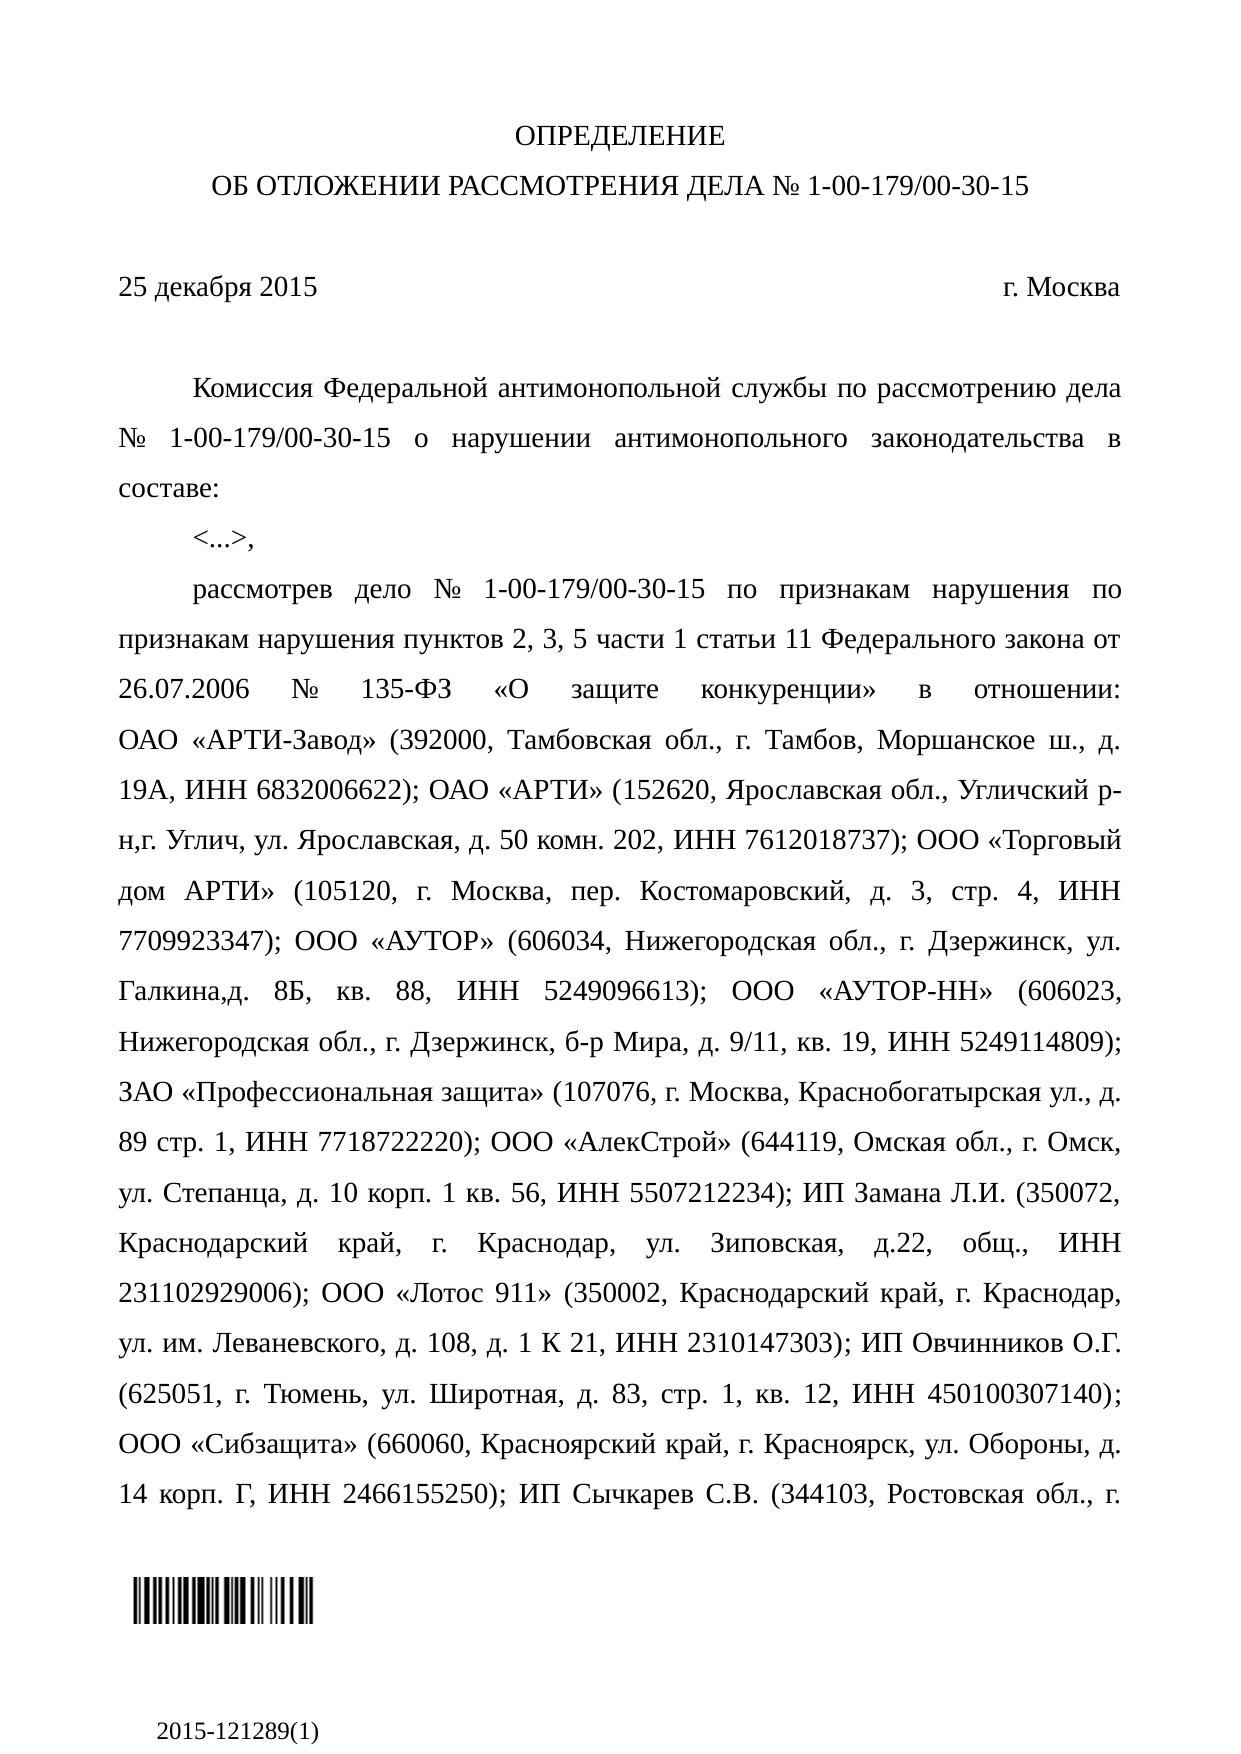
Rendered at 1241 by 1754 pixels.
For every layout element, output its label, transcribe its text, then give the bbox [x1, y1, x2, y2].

text <...>, [118, 521, 1122, 554]
text ОБ ОТЛОЖЕНИИ РАССМОТРЕНИЯ ДЕЛА № 1-00-179/00-30-15 [118, 168, 1122, 202]
picture [118, 1577, 331, 1624]
text ОПРЕДЕЛЕНИЕ [118, 118, 1122, 152]
text Комиссия Федеральной антимонопольной службы по рассмотрению дела № 1-00-179/00-30-15 о нарушении антимонопольного законодательства в составе: [118, 370, 1122, 504]
text 25 декабря 2015 г. Москва [118, 269, 1122, 303]
text рассмотрев дело № 1-00-179/00-30-15 по признакам нарушения по признакам нарушения пунктов 2, 3, 5 части 1 статьи 11 Федерального закона от 26.07.2006 № 135-ФЗ «О защите конкуренции» в отношении: ОАО «АРТИ-Завод» (392000, Тамбовская обл., г. Тамбов, Моршанское ш., д. 19А, ИНН 6832006622); ОАО «АРТИ» (152620, Ярославская обл., Угличский р-н,г. Углич, ул. Ярославская, д. 50 комн. 202, ИНН 7612018737); ООО «Торговый дом АРТИ» (105120, г. Москва, пер. Костомаровский, д. 3, стр. 4, ИНН 7709923347); ООО «АУТОР» (606034, Нижегородская обл., г. Дзержинск, ул. Галкина,д. 8Б, кв. 88, ИНН 5249096613); ООО «АУТОР-НН» (606023, Нижегородская обл., г. Дзержинск, б-р Мира, д. 9/11, кв. 19, ИНН 5249114809); ЗАО «Профессиональная защита» (107076, г. Москва, Краснобогатырская ул., д. 89 стр. 1, ИНН 7718722220); ООО «АлекСтрой» (644119, Омская обл., г. Омск, ул. Степанца, д. 10 корп. 1 кв. 56, ИНН 5507212234); ИП Замана Л.И. (350072, Краснодарский край, г. Краснодар, ул. Зиповская, д.22, общ., ИНН 231102929006); ООО «Лотос 911» (350002, Краснодарский край, г. Краснодар, ул. им. Леваневского, д. 108, д. 1 К 21, ИНН 2310147303); ИП Овчинников О.Г. (625051, г. Тюмень, ул. Широтная, д. 83, стр. 1, кв. 12, ИНН 450100307140); ООО «Сибзащита» (660060, Красноярский край, г. Красноярск, ул. Обороны, д. 14 корп. Г, ИНН 2466155250); ИП Сычкарев С.В. (344103, Ростовская обл., г. [118, 571, 1122, 1510]
